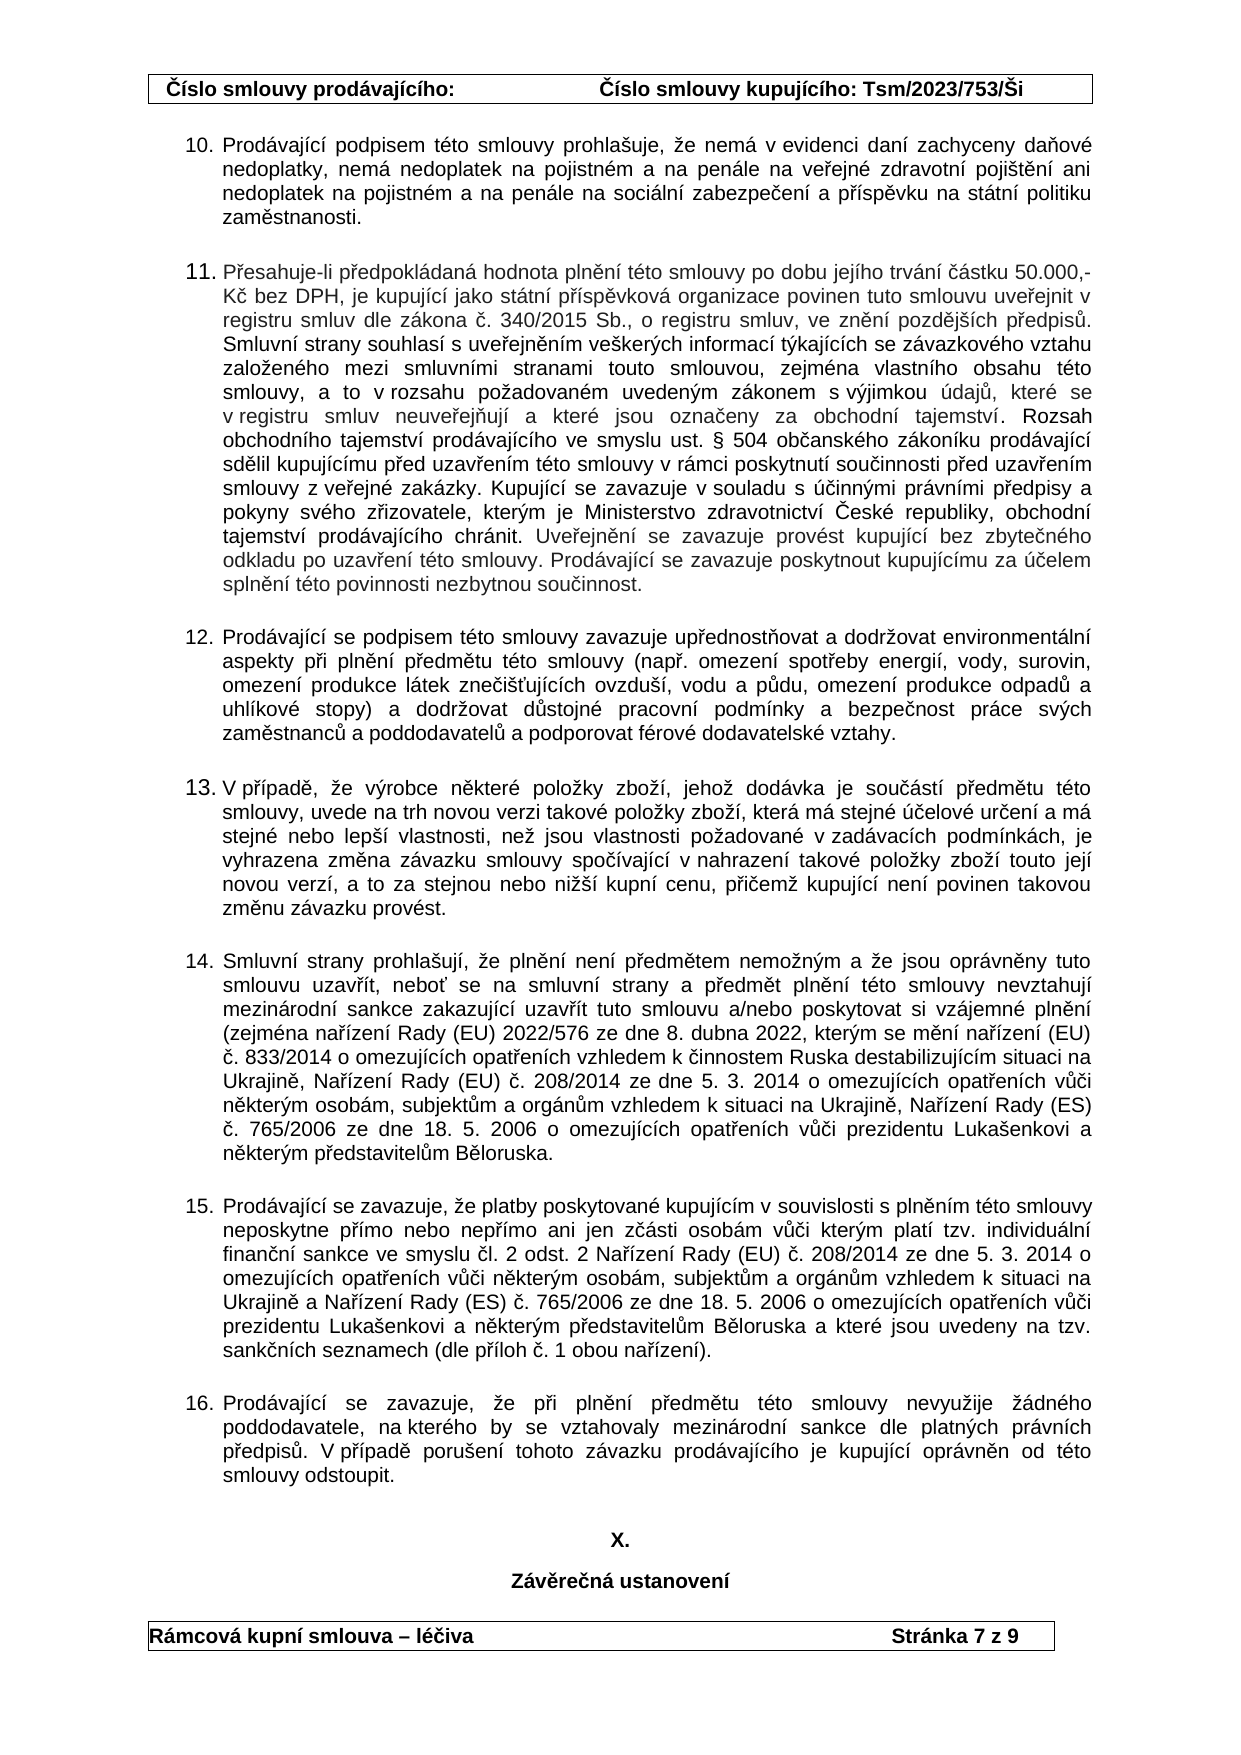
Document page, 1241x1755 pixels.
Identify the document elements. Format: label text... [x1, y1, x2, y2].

list V případě, že výrobce některé položky zboží, jehož dodávka je součástí předmětu této smlouvy, uvede na trh novou verzi takové položky zboží, která má stejné účelové určení a má stejné nebo lepší vlastnosti, než jsou vlastnosti požadované v zadávacích podmínkách, je vyhrazena změna závazku smlouvy spočívající v nahrazení takové položky zboží touto její novou verzí, a to za stejnou nebo nižší kupní cenu, přičemž kupující není povinen takovou změnu závazku provést. [185, 774, 1093, 920]
list Prodávající podpisem této smlouvy prohlašuje, že nemá v evidenci daní zachyceny daňové nedoplatky, nemá nedoplatek na pojistném a na penále na veřejné zdravotní pojištění ani nedoplatek na pojistném a na penále na sociální zabezpečení a příspěvku na státní politiku zaměstnanosti. [185, 133, 1093, 229]
list Prodávající se podpisem této smlouvy zavazuje upřednostňovat a dodržovat environmentální aspekty při plnění předmětu této smlouvy (např. omezení spotřeby energií, vody, surovin, omezení produkce látek znečišťujících ovzduší, vodu a půdu, omezení produkce odpadů a uhlíkové stopy) a dodržovat důstojné pracovní podmínky a bezpečnost práce svých zaměstnanců a poddodavatelů a podporovat férové dodavatelské vztahy. [185, 625, 1093, 745]
text X. [148, 1528, 1093, 1552]
list Přesahuje-li předpokládaná hodnota plnění této smlouvy po dobu jejího trvání částku 50.000,- Kč bez DPH, je kupující jako státní příspěvková organizace povinen tuto smlouvu uveřejnit v registru smluv dle zákona č. 340/2015 Sb., o registru smluv, ve znění pozdějších předpisů. Smluvní strany souhlasí s uveřejněním veškerých informací týkajících se závazkového vztahu založeného mezi smluvními stranami touto smlouvou, zejména vlastního obsahu této smlouvy, a to v rozsahu požadovaném uvedeným zákonem s výjimkou údajů, které se v registru smluv neuveřejňují a které jsou označeny za obchodní tajemství. Rozsah obchodního tajemství prodávajícího ve smyslu ust. § 504 občanského zákoníku prodávající sdělil kupujícímu před uzavřením této smlouvy v rámci poskytnutí součinnosti před uzavřením smlouvy z veřejné zakázky. Kupující se zavazuje v souladu s účinnými právními předpisy a pokyny svého zřizovatele, kterým je Ministerstvo zdravotnictví České republiky, obchodní tajemství prodávajícího chránit. Uveřejnění se zavazuje provést kupující bez zbytečného odkladu po uzavření této smlouvy. Prodávající se zavazuje poskytnout kupujícímu za účelem splnění této povinnosti nezbytnou součinnost. [185, 258, 1093, 596]
list Smluvní strany prohlašují, že plnění není předmětem nemožným a že jsou oprávněny tuto smlouvu uzavřít, neboť se na smluvní strany a předmět plnění této smlouvy nevztahují mezinárodní sankce zakazující uzavřít tuto smlouvu a/nebo poskytovat si vzájemné plnění (zejména nařízení Rady (EU) 2022/576 ze dne 8. dubna 2022, kterým se mění nařízení (EU) č. 833/2014 o omezujících opatřeních vzhledem k činnostem Ruska destabilizujícím situaci na Ukrajině, Nařízení Rady (EU) č. 208/2014 ze dne 5. 3. 2014 o omezujících opatřeních vůči některým osobám, subjektům a orgánům vzhledem k situaci na Ukrajině, Nařízení Rady (ES) č. 765/2006 ze dne 18. 5. 2006 o omezujících opatřeních vůči prezidentu Lukašenkovi a některým představitelům Běloruska. [185, 949, 1093, 1165]
list Prodávající se zavazuje, že při plnění předmětu této smlouvy nevyužije žádného poddodavatele, na kterého by se vztahovaly mezinárodní sankce dle platných právních předpisů. V případě porušení tohoto závazku prodávajícího je kupující oprávněn od této smlouvy odstoupit. [185, 1391, 1093, 1487]
list Prodávající se zavazuje, že platby poskytované kupujícím v souvislosti s plněním této smlouvy neposkytne přímo nebo nepřímo ani jen zčásti osobám vůči kterým platí tzv. individuální finanční sankce ve smyslu čl. 2 odst. 2 Nařízení Rady (EU) č. 208/2014 ze dne 5. 3. 2014 o omezujících opatřeních vůči některým osobám, subjektům a orgánům vzhledem k situaci na Ukrajině a Nařízení Rady (ES) č. 765/2006 ze dne 18. 5. 2006 o omezujících opatřeních vůči prezidentu Lukašenkovi a některým představitelům Běloruska a které jsou uvedeny na tzv. sankčních seznamech (dle příloh č. 1 obou nařízení). [185, 1194, 1093, 1362]
text Závěrečná ustanovení [148, 1569, 1093, 1593]
